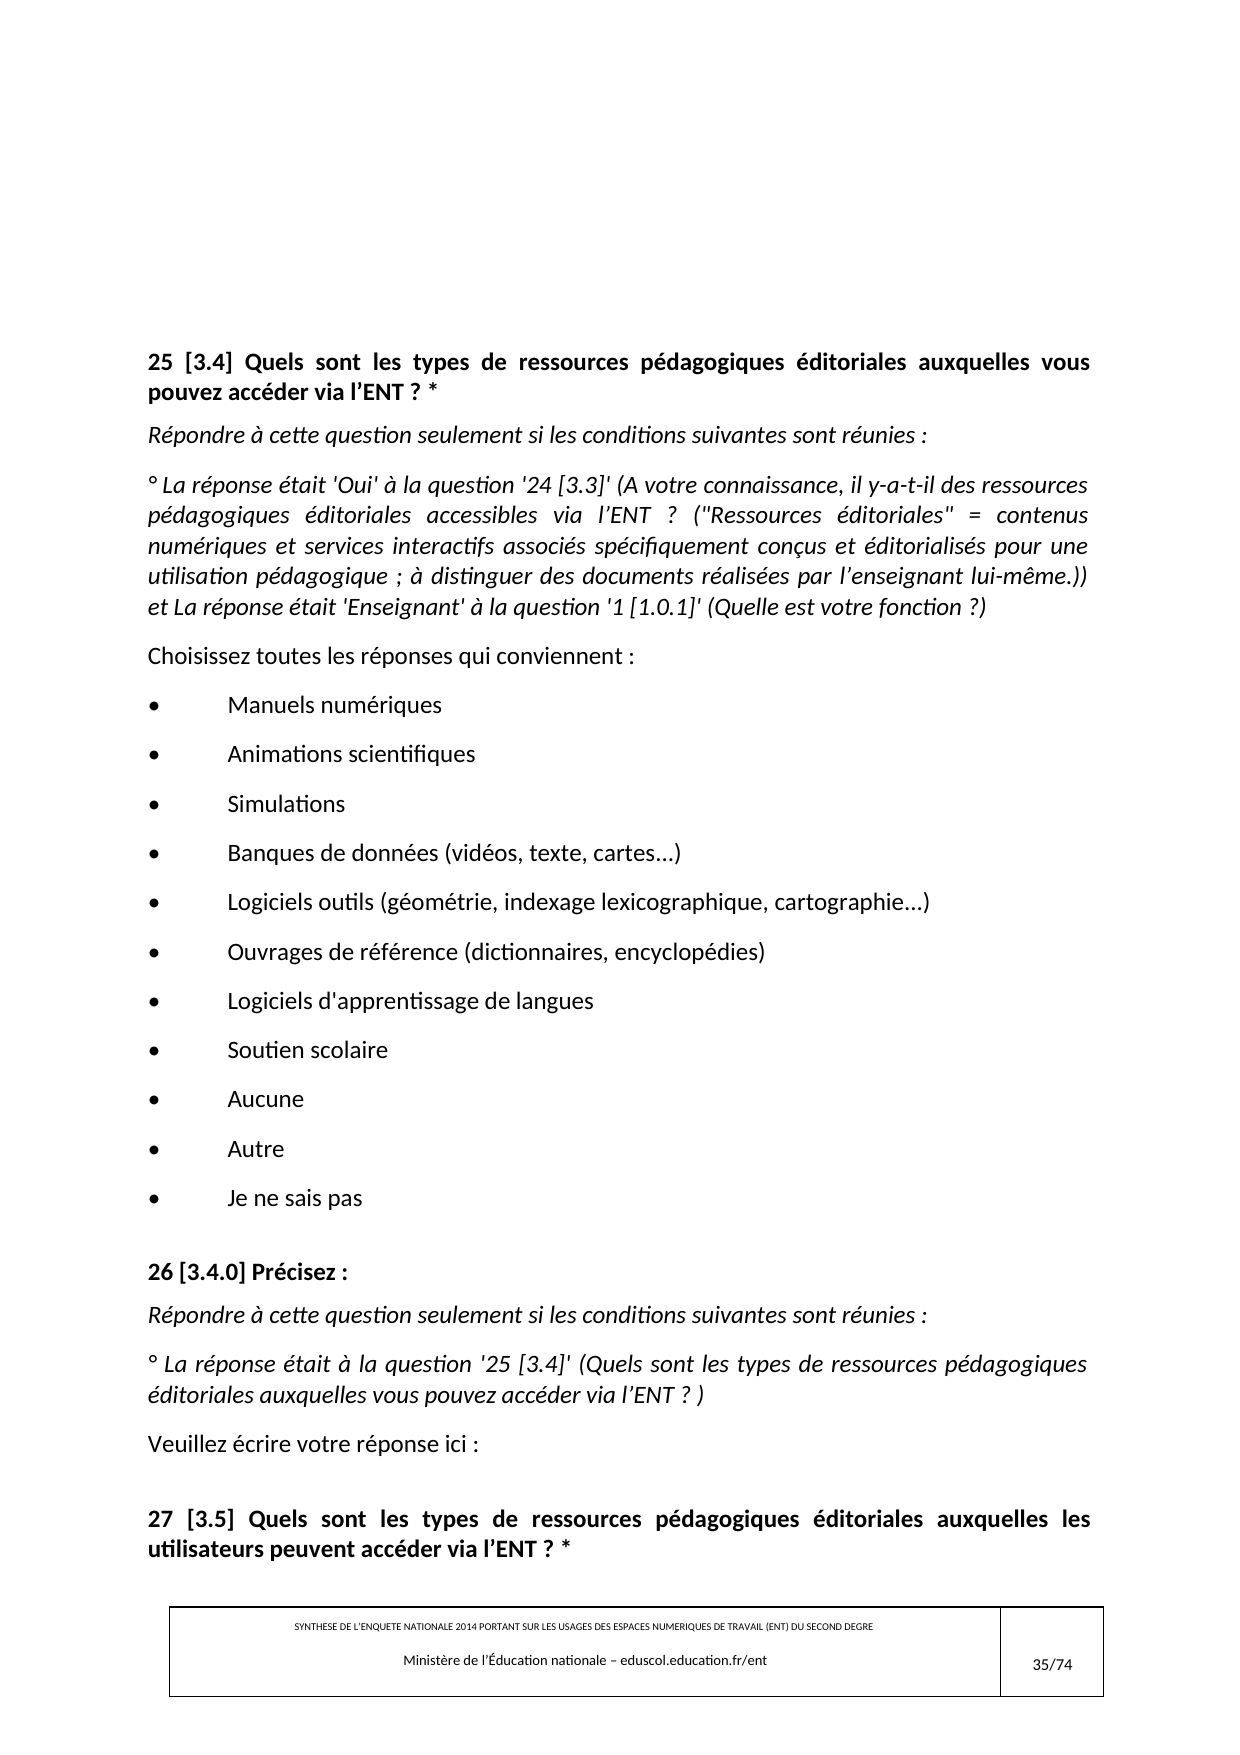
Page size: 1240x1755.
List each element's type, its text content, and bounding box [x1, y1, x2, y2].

text 25 [3.4] Quels sont les types de ressources pédagogiques éditoriales auxquelles vous pouvez accéder via l’ENT ? * [148, 346, 1092, 407]
text • Simulations [148, 788, 1092, 818]
text • Soutien scolaire [148, 1034, 1092, 1065]
text 26 [3.4.0] Précisez : [148, 1256, 1092, 1287]
text • Autre [148, 1133, 1092, 1163]
text Choisissez toutes les réponses qui conviennent : [148, 640, 1092, 671]
text • Ouvrages de référence (dictionnaires, encyclopédies) [148, 936, 1092, 966]
text ° La réponse était 'Oui' à la question '24 [3.3]' (A votre connaissance, il y-a-t-il des ressources pédagogiques éditoriales accessibles via l’ENT ? ("Ressources éditoriales" = contenus numériques et services interactifs associés spécifiquement conçus et éditorialisés pour une utilisation pédagogique ; à distinguer des documents réalisées par l’enseignant lui-même.)) et La réponse était 'Enseignant' à la question '1 [1.0.1]' (Quelle est votre fonction ?) [148, 469, 1092, 621]
text Répondre à cette question seulement si les conditions suivantes sont réunies : [148, 419, 1092, 450]
text ° La réponse était à la question '25 [3.4]' (Quels sont les types de ressources pédagogiques éditoriales auxquelles vous pouvez accéder via l’ENT ? ) [148, 1349, 1092, 1410]
text Veuillez écrire votre réponse ici : [148, 1428, 1092, 1459]
text 27 [3.5] Quels sont les types de ressources pédagogiques éditoriales auxquelles les utilisateurs peuvent accéder via l’ENT ? * [148, 1503, 1092, 1564]
text • Logiciels outils (géométrie, indexage lexicographique, cartographie...) [148, 886, 1092, 917]
text Répondre à cette question seulement si les conditions suivantes sont réunies : [148, 1299, 1092, 1330]
text • Je ne sais pas [148, 1182, 1092, 1213]
text • Banques de données (vidéos, texte, cartes...) [148, 837, 1092, 868]
text • Aucune [148, 1083, 1092, 1114]
text • Animations scientifiques [148, 739, 1092, 769]
text • Logiciels d'apprentissage de langues [148, 985, 1092, 1016]
text • Manuels numériques [148, 689, 1092, 720]
